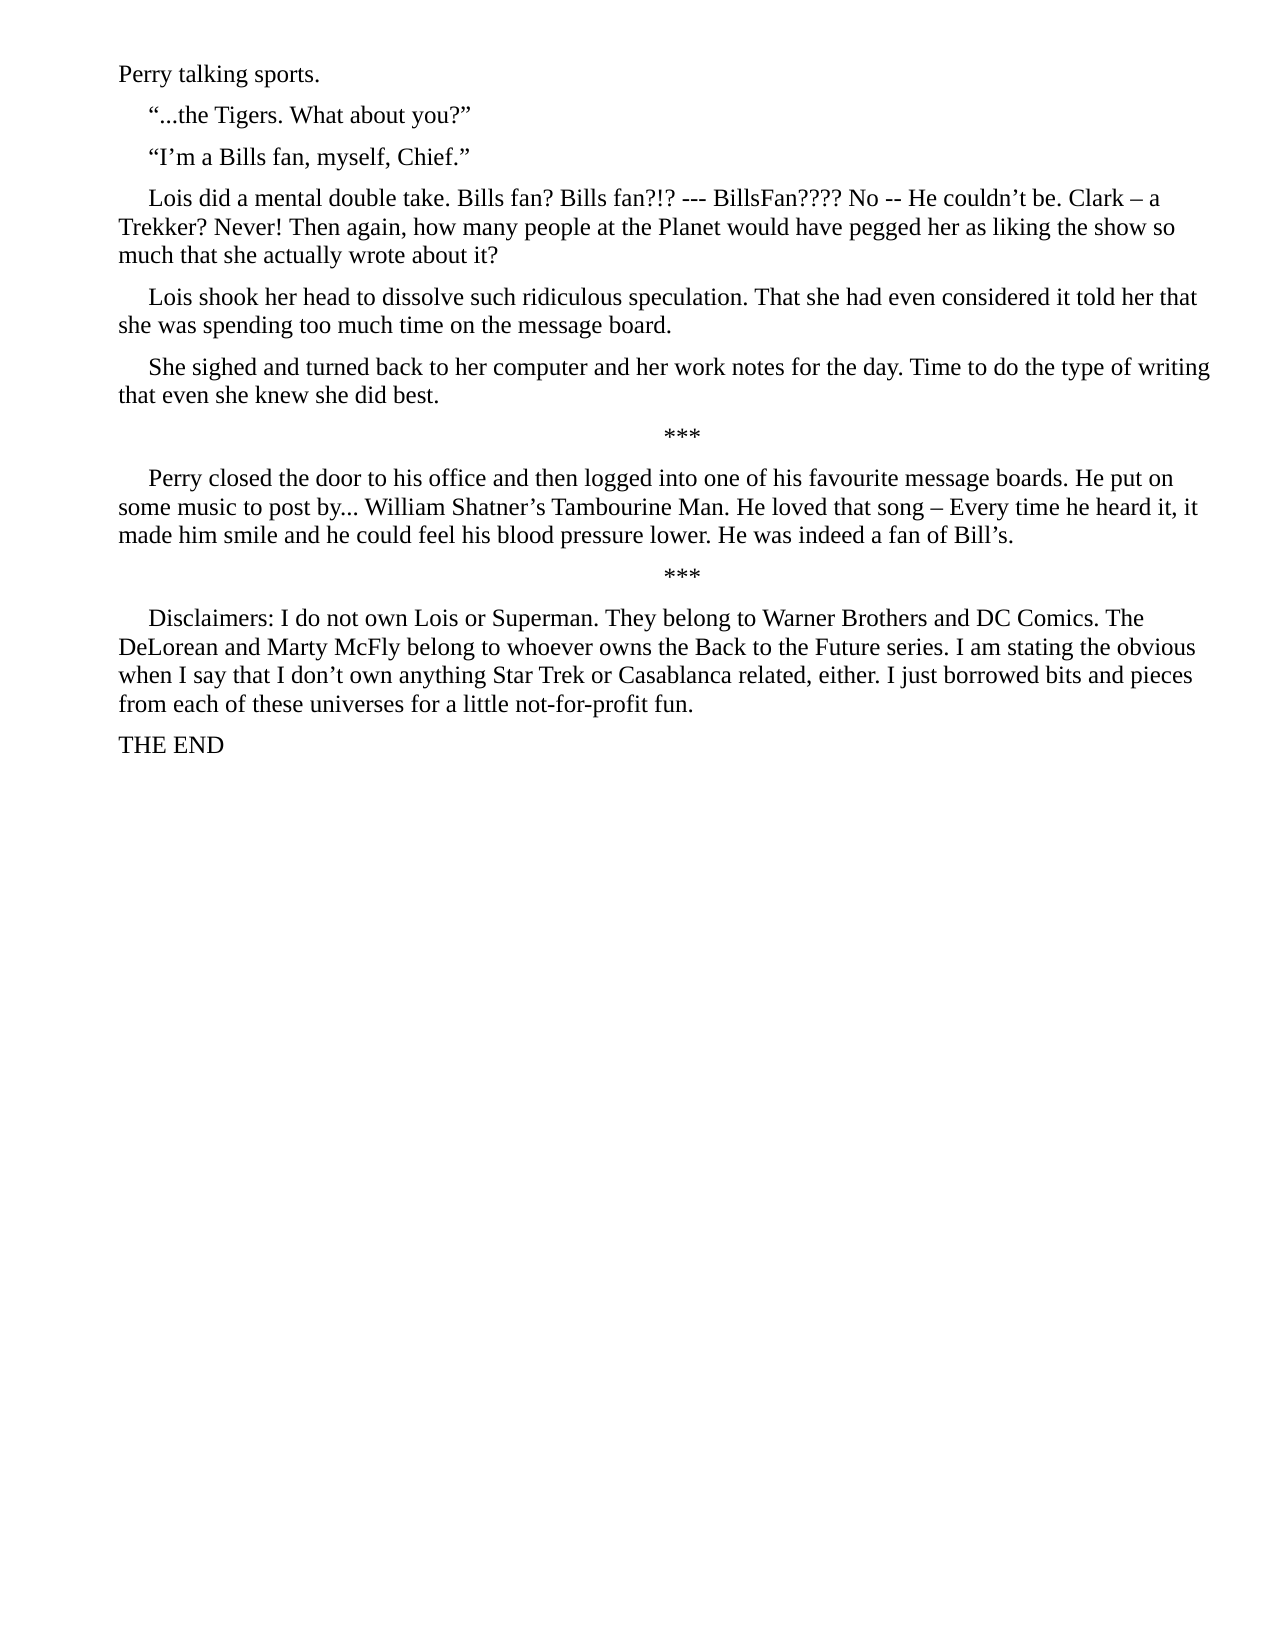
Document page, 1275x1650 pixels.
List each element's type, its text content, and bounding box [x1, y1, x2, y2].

text Lois did a mental double take. Bills fan? Bills fan?!? --- BillsFan???? No -- He couldn’t be. Clark – a Trekker? Never! Then again, how many people at the Planet would have pegged her as liking the show so much that she actually wrote about it? [118, 183, 1216, 269]
text Perry closed the door to his office and then logged into one of his favourite message boards. He put on some music to post by... William Shatner’s Tambourine Man. He loved that song – Every time he heard it, it made him smile and he could feel his blood pressure lower. He was indeed a fan of Bill’s. [118, 463, 1216, 549]
text Lois shook her head to dissolve such ridiculous speculation. That she had even considered it told her that she was spending too much time on the message board. [118, 282, 1216, 339]
text “...the Tigers. What about you?” [118, 100, 1216, 129]
text *** [118, 422, 1216, 450]
text “I’m a Bills fan, myself, Chief.” [118, 142, 1216, 170]
text Perry talking sports. [118, 59, 1216, 88]
text THE END [118, 730, 1216, 759]
text Disclaimers: I do not own Lois or Superman. They belong to Warner Brothers and DC Comics. The DeLorean and Marty McFly belong to whoever owns the Back to the Future series. I am stating the obvious when I say that I don’t own anything Star Trek or Casablanca related, either. I just borrowed bits and pieces from each of these universes for a little not-for-profit fun. [118, 603, 1216, 718]
text She sighed and turned back to her computer and her work notes for the day. Time to do the type of writing that even she knew she did best. [118, 352, 1216, 409]
text *** [118, 562, 1216, 590]
